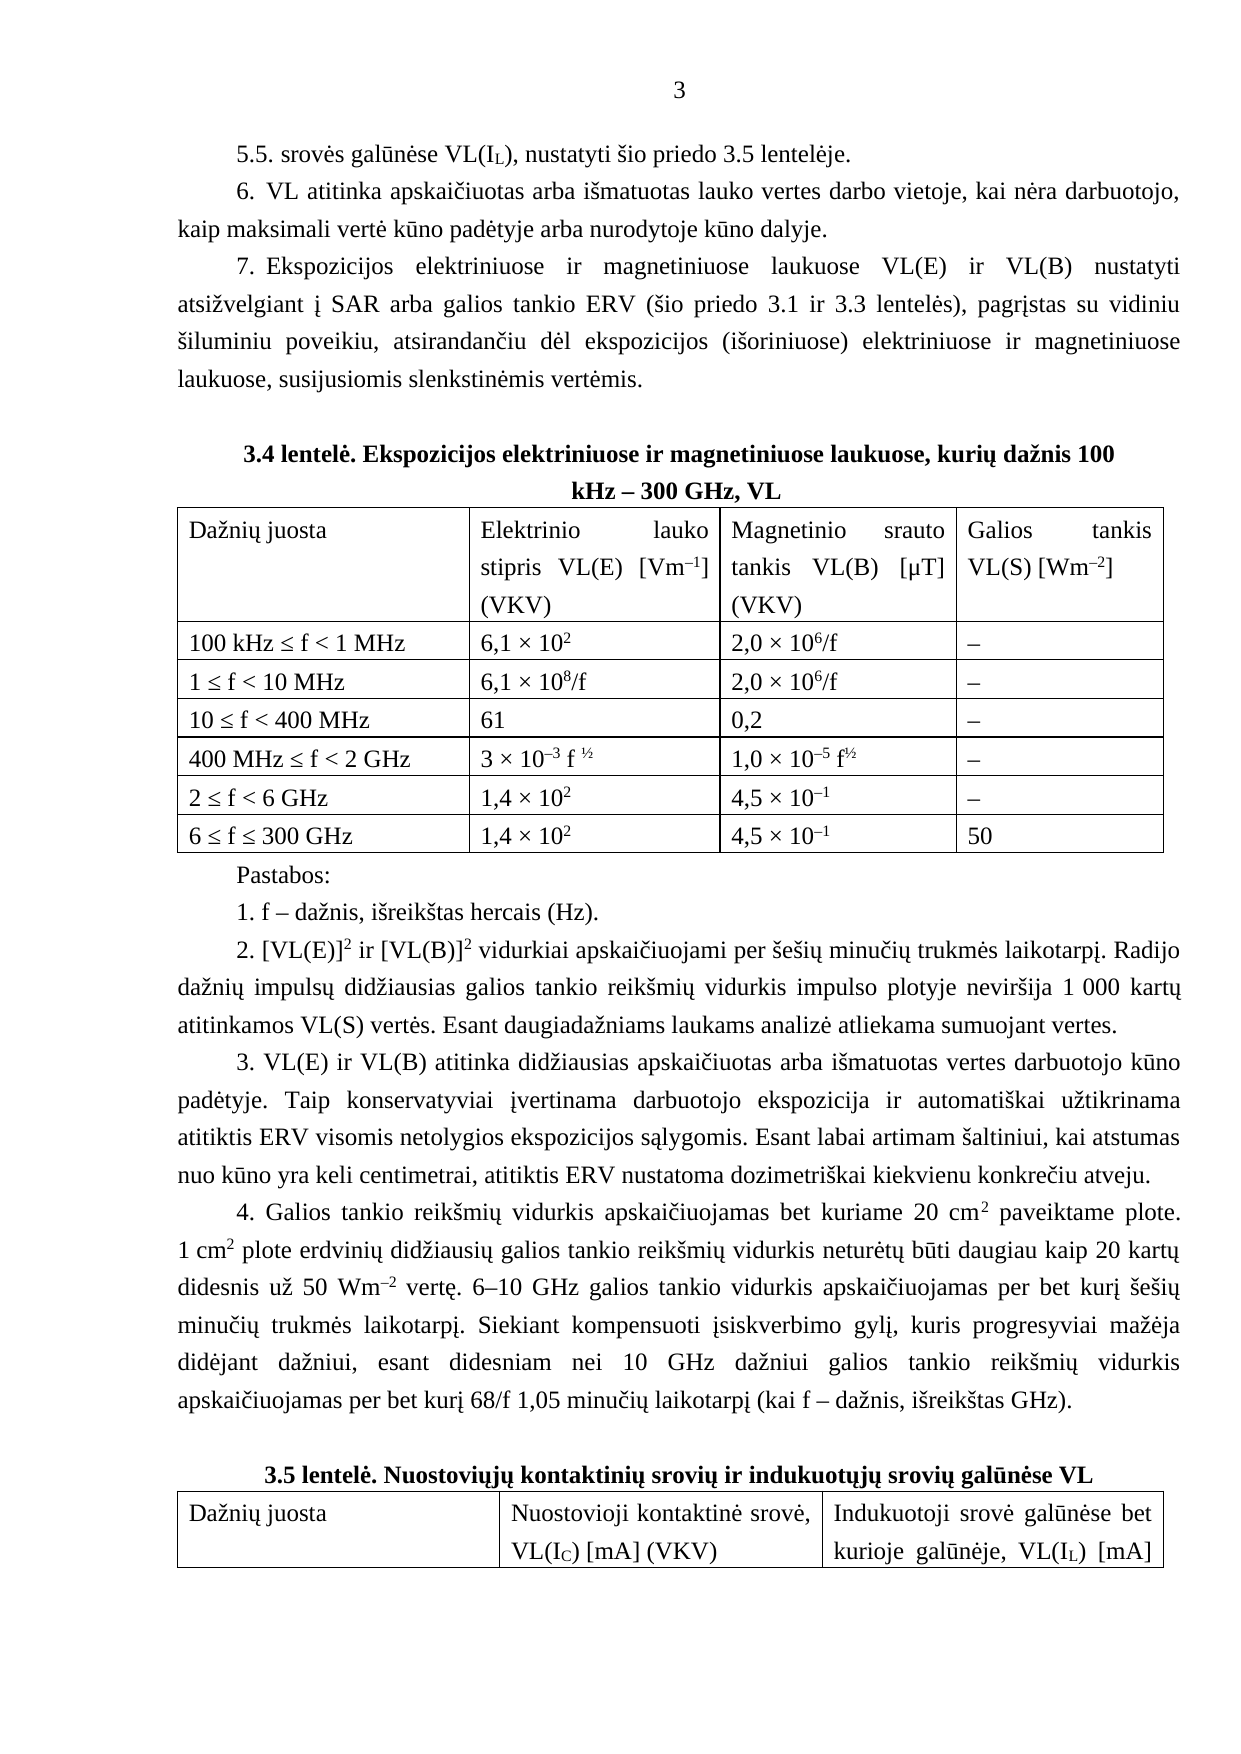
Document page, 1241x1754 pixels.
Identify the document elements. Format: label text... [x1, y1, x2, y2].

table_cell 10 ≤ f < 400 MHz [178, 699, 469, 736]
table_cell 0,2 [721, 699, 956, 736]
table_cell 4,5 × 10–1 [721, 815, 956, 852]
table_cell 1,4 × 102 [470, 776, 719, 813]
text 7. Ekspozicijos elektriniuose ir magnetiniuose laukuose VL(E) ir VL(B) nustatyti atsižvelgiant į SAR arba galios tankio ERV (šio priedo 3.1 ir 3.3 lentelės), pagrįstas su vidiniu šiluminiu poveikiu, atsirandančiu dėl ekspozicijos (išoriniuose) elektriniuose ir magnetiniuose laukuose, susijusiomis slenkstinėmis vertėmis. [177, 245, 1181, 395]
text Pastabos: [177, 853, 1181, 891]
table_cell 3 × 10–3 f ½ [470, 738, 719, 775]
table_cell 100 kHz ≤ f < 1 MHz [178, 622, 469, 659]
table_cell – [957, 738, 1163, 775]
table_header Galios tankis VL(S) [Wm–2] [957, 508, 1163, 621]
table_header Magnetinio srauto tankis VL(B) [μT] (VKV) [721, 508, 956, 621]
table_cell 2,0 × 106/f [721, 622, 956, 659]
text 1. f – dažnis, išreikštas hercais (Hz). [177, 891, 1181, 928]
text 4. Galios tankio reikšmių vidurkis apskaičiuojamas bet kuriame 20 cm2 paveiktame plote. 1 cm2 plote erdvinių didžiausių galios tankio reikšmių vidurkis neturėtų būti daugiau kaip 20 kartų didesnis už 50 Wm–2 vertę. 6–10 GHz galios tankio vidurkis apskaičiuojamas per bet kurį šešių minučių trukmės laikotarpį. Siekiant kompensuoti įsiskverbimo gylį, kuris progresyviai mažėja didėjant dažniui, esant didesniam nei 10 GHz dažniui galios tankio reikšmių vidurkis apskaičiuojamas per bet kurį 68/f 1,05 minučių laikotarpį (kai f – dažnis, išreikštas GHz). [177, 1191, 1181, 1416]
text 2. [VL(E)]2 ir [VL(B)]2 vidurkiai apskaičiuojami per šešių minučių trukmės laikotarpį. Radijo dažnių impulsų didžiausias galios tankio reikšmių vidurkis impulso plotyje neviršija 1 000 kartų atitinkamos VL(S) vertės. Esant daugiadažniams laukams analizė atliekama sumuojant vertes. [177, 928, 1181, 1041]
text 3. VL(E) ir VL(B) atitinka didžiausias apskaičiuotas arba išmatuotas vertes darbuotojo kūno padėtyje. Taip konservatyviai įvertinama darbuotojo ekspozicija ir automatiškai užtikrinama atitiktis ERV visomis netolygios ekspozicijos sąlygomis. Esant labai artimam šaltiniui, kai atstumas nuo kūno yra keli centimetrai, atitiktis ERV nustatoma dozimetriškai kiekvienu konkrečiu atveju. [177, 1041, 1181, 1191]
table_cell 1,0 × 10–5 f½ [721, 738, 956, 775]
table_cell 61 [470, 699, 719, 736]
table_cell 1,4 × 102 [470, 815, 719, 852]
table_cell 2 ≤ f < 6 GHz [178, 776, 469, 813]
text 5.5. srovės galūnėse VL(IL), nustatyti šio priedo 3.5 lentelėje. [177, 132, 1181, 170]
table_cell 6 ≤ f ≤ 300 GHz [178, 815, 469, 852]
table_cell 4,5 × 10–1 [721, 776, 956, 813]
table_cell 400 MHz ≤ f < 2 GHz [178, 738, 469, 775]
table_header Indukuotoji srovė galūnėse bet kurioje galūnėje, VL(IL) [mA] [823, 1492, 1163, 1567]
table_cell 6,1 × 102 [470, 622, 719, 659]
table_header Nuostovioji kontaktinė srovė, VL(IC) [mA] (VKV) [500, 1492, 822, 1567]
table_cell 6,1 × 108/f [470, 660, 719, 698]
table_header Dažnių juosta [178, 1492, 499, 1567]
table_cell 2,0 × 106/f [721, 660, 956, 698]
table_cell – [957, 699, 1163, 736]
table_cell – [957, 660, 1163, 698]
table_cell – [957, 776, 1163, 813]
table_cell – [957, 622, 1163, 659]
text 3.5 lentelė. Nuostoviųjų kontaktinių srovių ir indukuotųjų srovių galūnėse VL [177, 1453, 1181, 1491]
table_header Dažnių juosta [178, 508, 469, 621]
text 6. VL atitinka apskaičiuotas arba išmatuotas lauko vertes darbo vietoje, kai nėra darbuotojo, kaip maksimali vertė kūno padėtyje arba nurodytoje kūno dalyje. [177, 170, 1181, 245]
table_cell 1 ≤ f < 10 MHz [178, 660, 469, 698]
text 3.4 lentelė. Ekspozicijos elektriniuose ir magnetiniuose laukuose, kurių dažnis 100 kHz – 300 GHz, VL [177, 432, 1181, 507]
table_cell 50 [957, 815, 1163, 852]
table_header Elektrinio lauko stipris VL(E) [Vm–1] (VKV) [470, 508, 719, 621]
